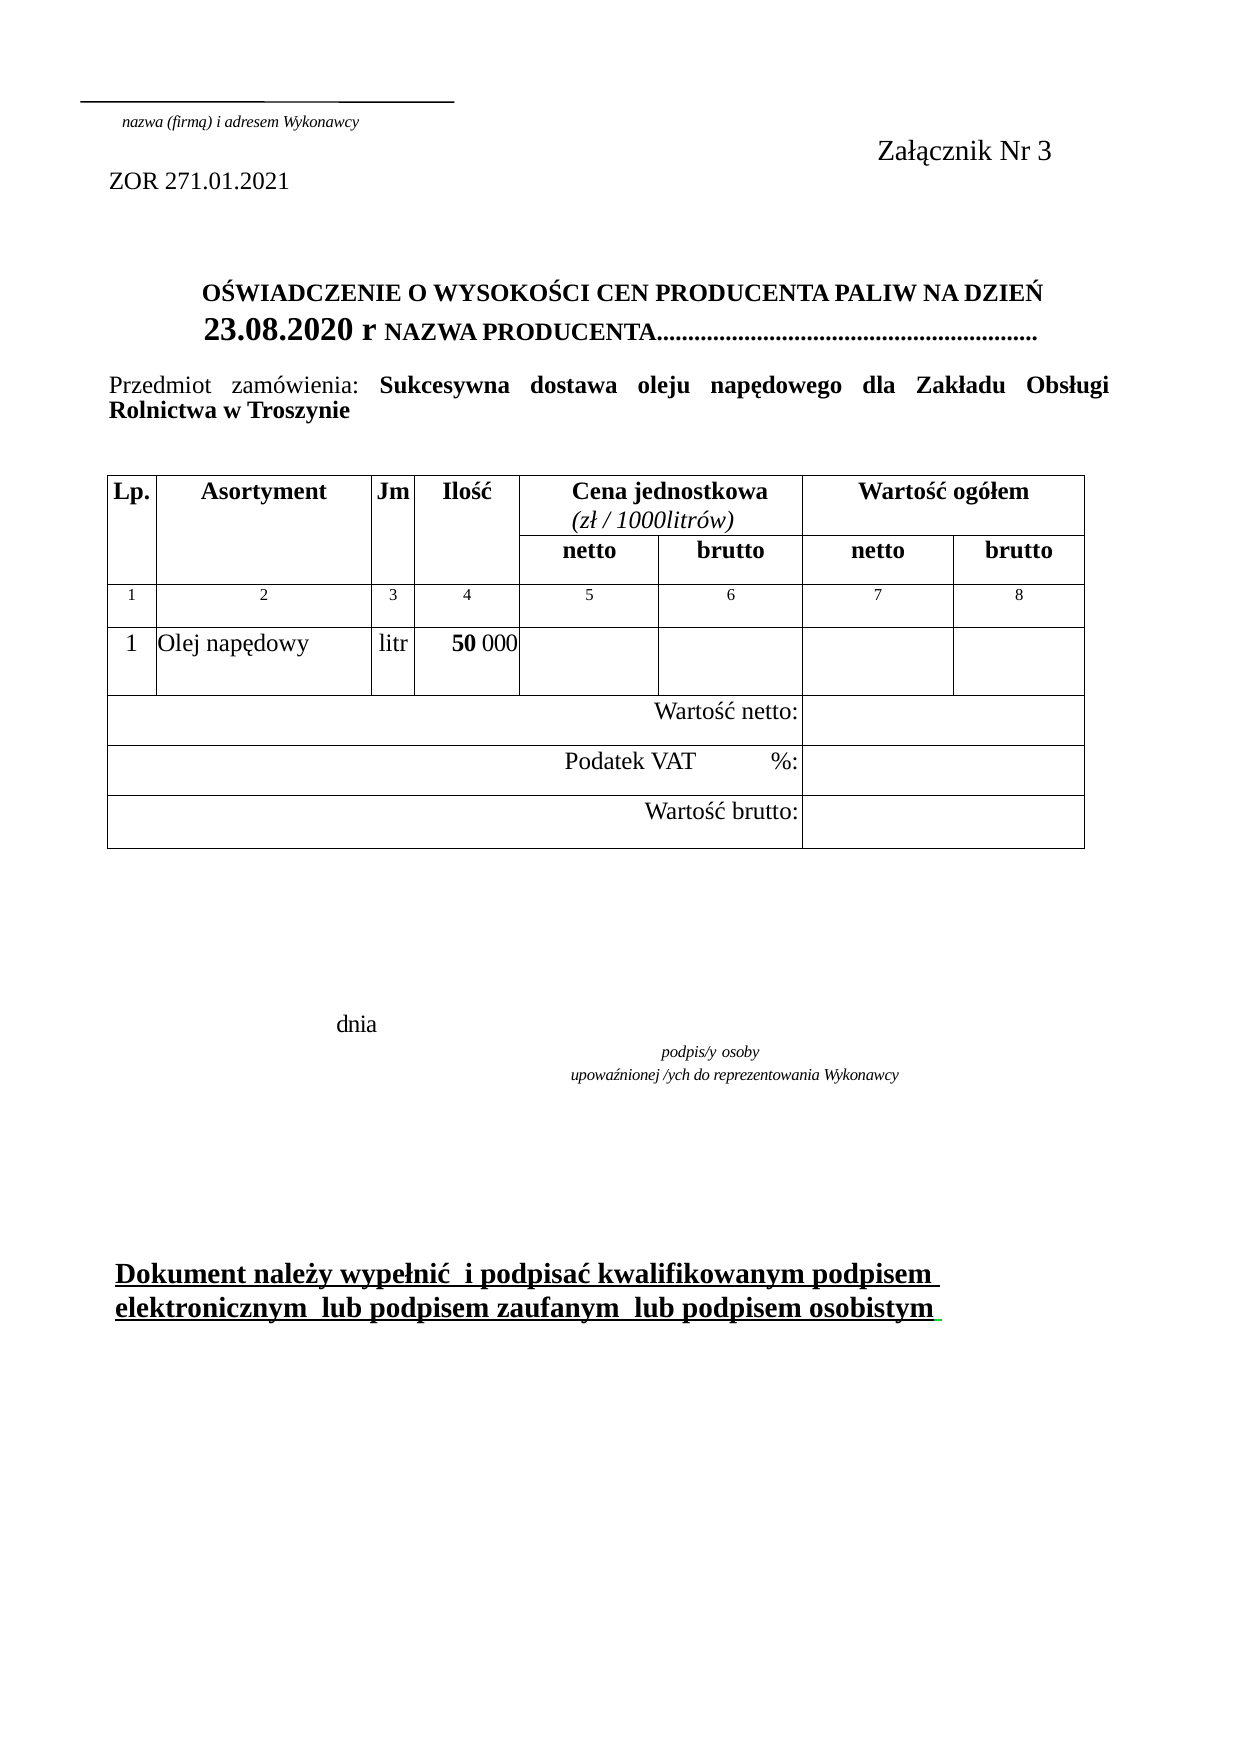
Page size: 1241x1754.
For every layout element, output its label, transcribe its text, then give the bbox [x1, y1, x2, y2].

text ZOR 271.01.2021 [108, 166, 1125, 195]
subtitle Załącznik Nr 3 [192, 133, 1125, 166]
text dnia [336, 1009, 1125, 1038]
table_cell Wartość netto: [108, 696, 802, 745]
table_cell 6 [659, 585, 802, 627]
table_cell 1 [108, 585, 156, 627]
table_cell [372, 535, 414, 584]
table_cell 1 [108, 628, 156, 695]
text 23.08.2020 r NAZWA PRODUCENTA............................................................. [108, 309, 1125, 347]
table_cell [659, 628, 802, 695]
table_cell [520, 628, 658, 695]
table_cell 7 [803, 585, 953, 627]
table_cell netto [520, 536, 658, 584]
table_cell [157, 535, 371, 584]
table_header Ilość [415, 476, 519, 534]
table_cell 8 [954, 585, 1084, 627]
table_cell [803, 628, 953, 695]
table_cell 4 [415, 585, 519, 627]
table_cell brutto [659, 536, 802, 584]
table_cell 50 000 [415, 628, 519, 695]
table_cell 5 [520, 585, 658, 627]
text Przedmiot zamówienia: Sukcesywna dostawa oleju napędowego dla Zakładu Obsługi Rolnictwa w Troszynie [108, 373, 1110, 424]
table_cell [803, 796, 1084, 848]
table_cell Olej napędowy [157, 628, 371, 695]
table_cell litr [372, 628, 414, 695]
table_cell Wartość brutto: [108, 796, 802, 848]
text Dokument należy wypełnić i podpisać kwalifikowanym podpisem elektronicznym lub podpisem zaufanym lub podpisem osobistym [115, 1256, 1124, 1323]
table_cell [415, 535, 519, 584]
table_header Asortyment [157, 476, 371, 534]
table_cell [954, 628, 1084, 695]
text upowaźnionej /ych do reprezentowania Wykonawcy [108, 1065, 1125, 1084]
table_cell [803, 696, 1084, 745]
text nazwa (firmą) i adresem Wykonawcy [108, 108, 1125, 133]
table_cell netto [803, 536, 953, 584]
table_header Cena jednostkowa (zł / 1000litrów) [520, 476, 572, 534]
table_header Lp. [108, 476, 156, 534]
table_header Jm [372, 476, 414, 534]
text OŚWIADCZENIE O WYSOKOŚCI CEN PRODUCENTA PALIW NA DZIEŃ [139, 278, 1125, 307]
table_cell brutto [954, 536, 1084, 584]
table_cell 3 [372, 585, 414, 627]
text podpis/y osoby [108, 1042, 1125, 1061]
table_cell Podatek VAT %: [108, 746, 802, 795]
table_cell [108, 535, 156, 584]
table_cell 2 [157, 585, 371, 627]
table_header Wartość ogółem [803, 476, 1084, 534]
table_cell [803, 746, 1084, 795]
